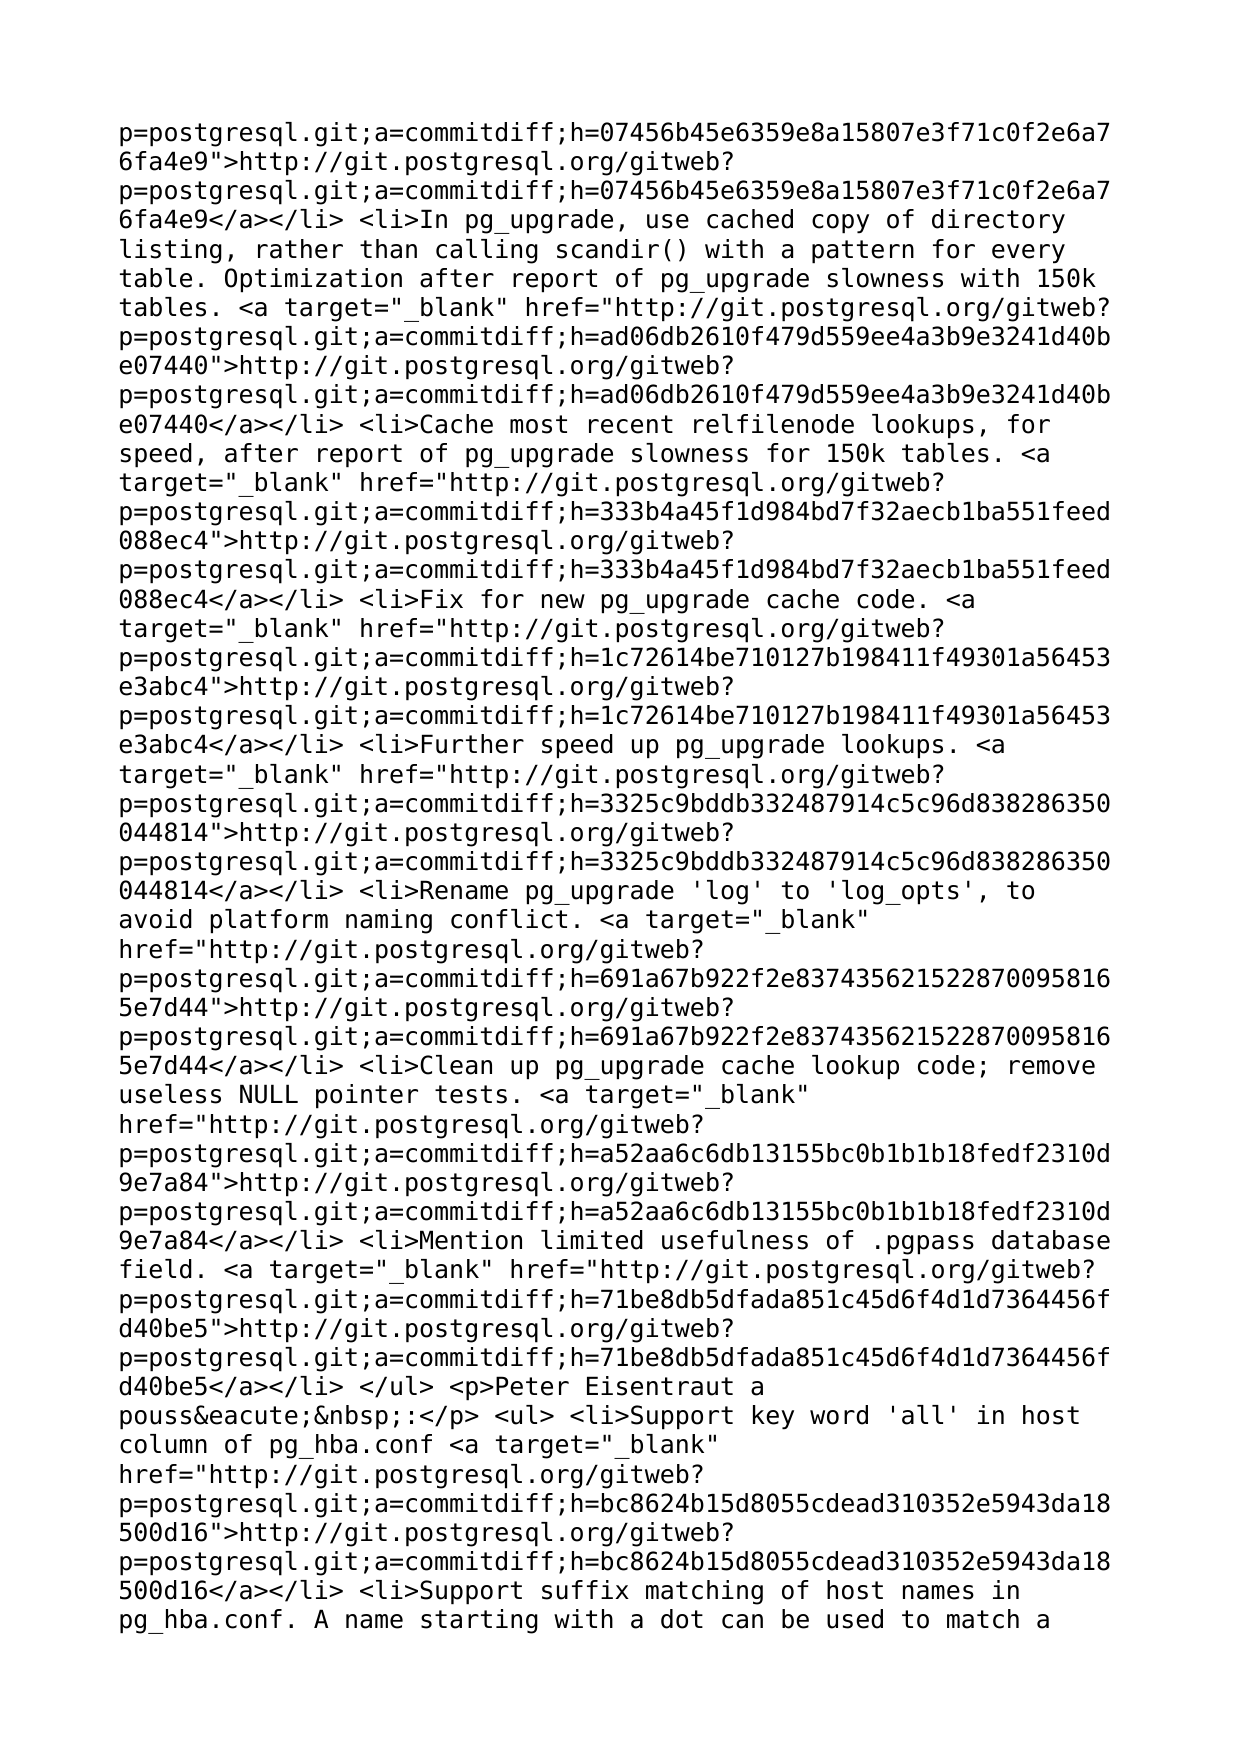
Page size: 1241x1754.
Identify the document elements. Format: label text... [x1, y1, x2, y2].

text p=postgresql.git;a=commitdiff;h=07456b45e6359e8a15807e3f71c0f2e6a76fa4e9">http://git.postgresql.org/gitweb?p=postgresql.git;a=commitdiff;h=07456b45e6359e8a15807e3f71c0f2e6a76fa4e9</a></li> <li>In pg_upgrade, use cached copy of directory listing, rather than calling scandir() with a pattern for every table. Optimization after report of pg_upgrade slowness with 150k tables. <a target="_blank" href="http://git.postgresql.org/gitweb?p=postgresql.git;a=commitdiff;h=ad06db2610f479d559ee4a3b9e3241d40be07440">http://git.postgresql.org/gitweb?p=postgresql.git;a=commitdiff;h=ad06db2610f479d559ee4a3b9e3241d40be07440</a></li> <li>Cache most recent relfilenode lookups, for speed, after report of pg_upgrade slowness for 150k tables. <a target="_blank" href="http://git.postgresql.org/gitweb?p=postgresql.git;a=commitdiff;h=333b4a45f1d984bd7f32aecb1ba551feed088ec4">http://git.postgresql.org/gitweb?p=postgresql.git;a=commitdiff;h=333b4a45f1d984bd7f32aecb1ba551feed088ec4</a></li> <li>Fix for new pg_upgrade cache code. <a target="_blank" href="http://git.postgresql.org/gitweb?p=postgresql.git;a=commitdiff;h=1c72614be710127b198411f49301a56453e3abc4">http://git.postgresql.org/gitweb?p=postgresql.git;a=commitdiff;h=1c72614be710127b198411f49301a56453e3abc4</a></li> <li>Further speed up pg_upgrade lookups. <a target="_blank" href="http://git.postgresql.org/gitweb?p=postgresql.git;a=commitdiff;h=3325c9bddb332487914c5c96d838286350044814">http://git.postgresql.org/gitweb?p=postgresql.git;a=commitdiff;h=3325c9bddb332487914c5c96d838286350044814</a></li> <li>Rename pg_upgrade 'log' to 'log_opts', to avoid platform naming conflict. <a target="_blank" href="http://git.postgresql.org/gitweb?p=postgresql.git;a=commitdiff;h=691a67b922f2e8374356215228700958165e7d44">http://git.postgresql.org/gitweb?p=postgresql.git;a=commitdiff;h=691a67b922f2e8374356215228700958165e7d44</a></li> <li>Clean up pg_upgrade cache lookup code; remove useless NULL pointer tests. <a target="_blank" href="http://git.postgresql.org/gitweb?p=postgresql.git;a=commitdiff;h=a52aa6c6db13155bc0b1b1b18fedf2310d9e7a84">http://git.postgresql.org/gitweb?p=postgresql.git;a=commitdiff;h=a52aa6c6db13155bc0b1b1b18fedf2310d9e7a84</a></li> <li>Mention limited usefulness of .pgpass database field. <a target="_blank" href="http://git.postgresql.org/gitweb?p=postgresql.git;a=commitdiff;h=71be8db5dfada851c45d6f4d1d7364456fd40be5">http://git.postgresql.org/gitweb?p=postgresql.git;a=commitdiff;h=71be8db5dfada851c45d6f4d1d7364456fd40be5</a></li> </ul> <p>Peter Eisentraut a pouss&eacute;&nbsp;:</p> <ul> <li>Support key word 'all' in host column of pg_hba.conf <a target="_blank" href="http://git.postgresql.org/gitweb?p=postgresql.git;a=commitdiff;h=bc8624b15d8055cdead310352e5943da18500d16">http://git.postgresql.org/gitweb?p=postgresql.git;a=commitdiff;h=bc8624b15d8055cdead310352e5943da18500d16</a></li> <li>Support suffix matching of host names in pg_hba.conf. A name starting with a dot can be used to match a [118, 118, 1122, 1635]
